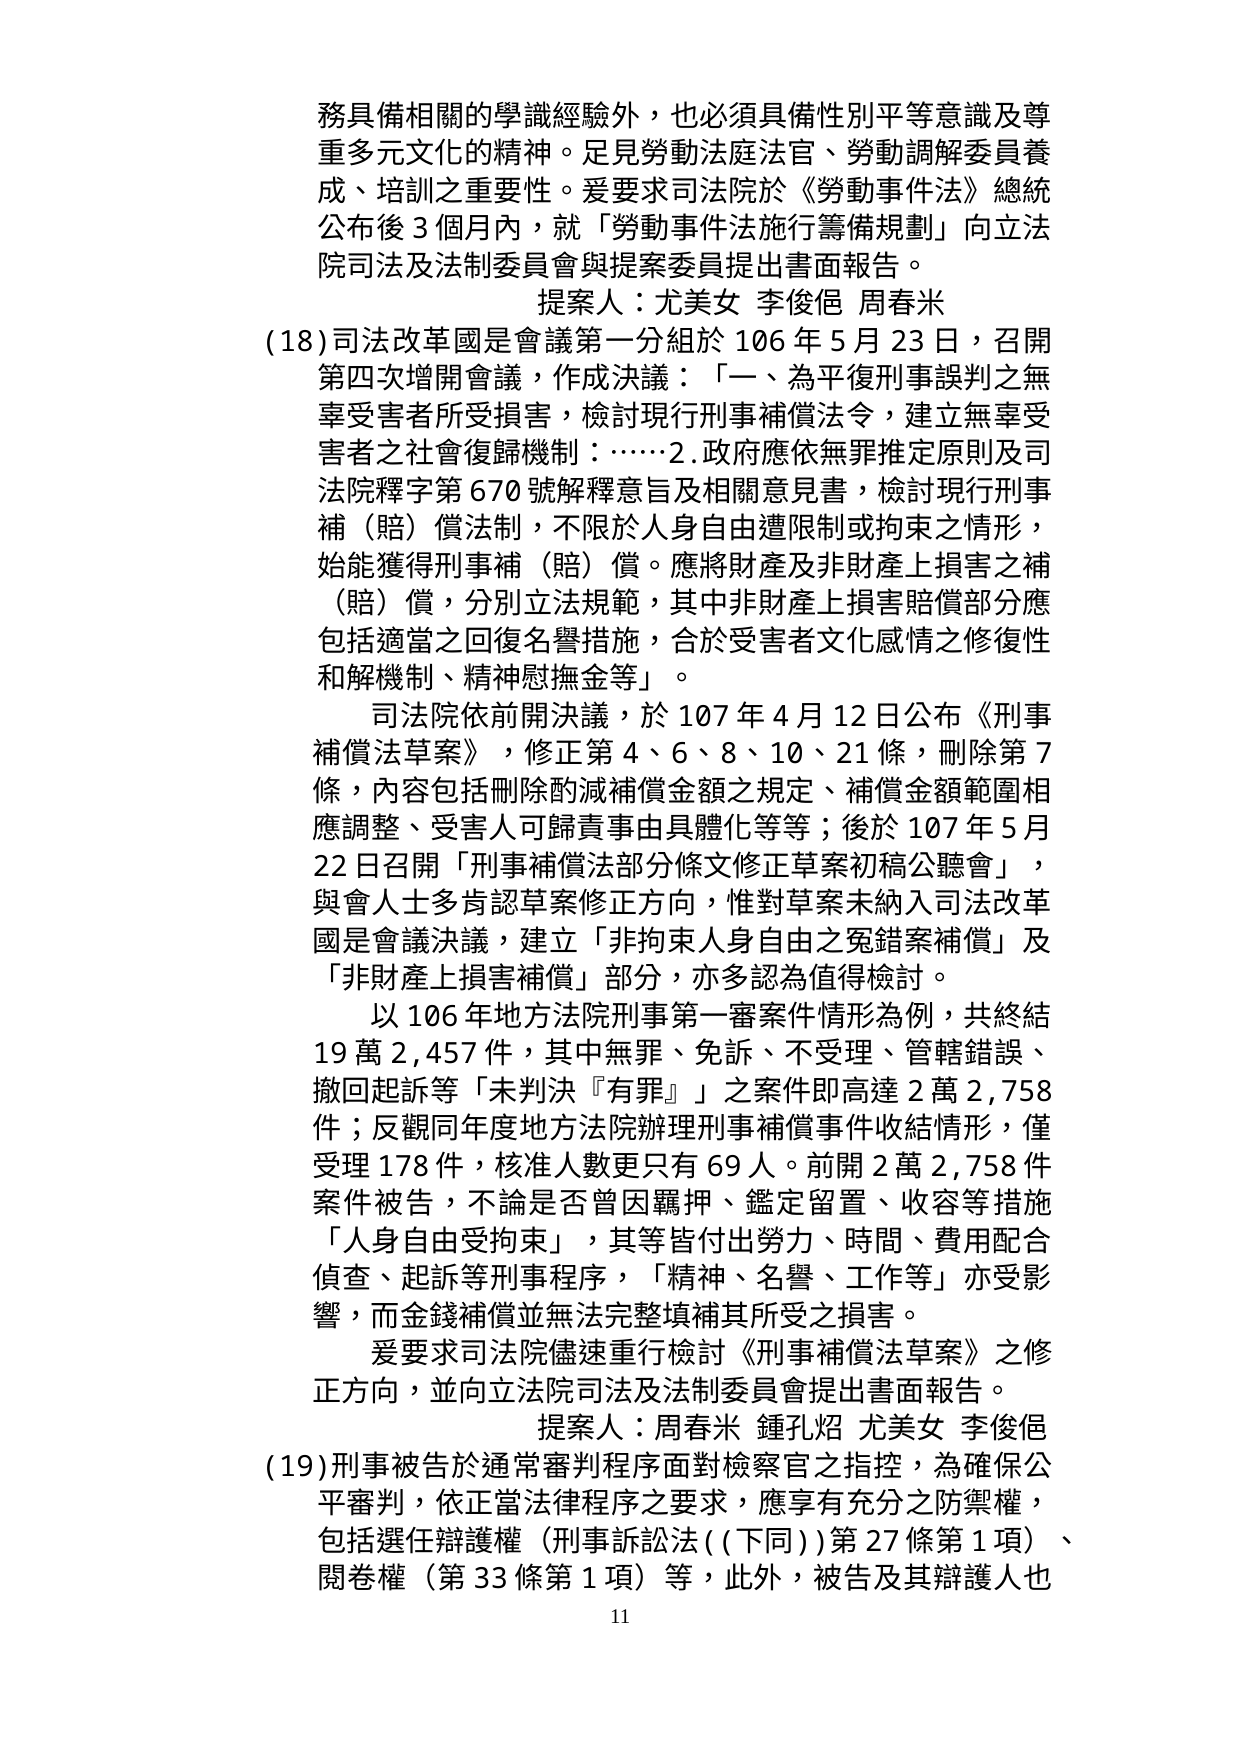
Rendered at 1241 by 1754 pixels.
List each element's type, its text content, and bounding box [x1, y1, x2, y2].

list 刑事被告於通常審判程序面對檢察官之指控，為確保公平審判，依正當法律程序之要求，應享有充分之防禦權，包括選任辯護權（刑事訴訟法((下同))第27條第1項）、閱卷權（第33條第1項）等，此外，被告及其辯護人也分別享有在場（第271條）、陳述意見（第288條之1、第289條）等權利。 [261, 1446, 1053, 1596]
text 以106年地方法院刑事第一審案件情形為例，共終結19萬2,457件，其中無罪、免訴、不受理、管轄錯誤、撤回起訴等「未判決『有罪』」之案件即高達2萬2,758件；反觀同年度地方法院辦理刑事補償事件收結情形，僅受理178件，核准人數更只有69人。前開2萬2,758件案件被告，不論是否曾因羈押、鑑定留置、收容等措施「人身自由受拘束」，其等皆付出勞力、時間、費用配合偵查、起訴等刑事程序，「精神、名譽、工作等」亦受影響，而金錢補償並無法完整填補其所受之損害。 [312, 996, 1053, 1334]
list 司法改革國是會議第一分組於106年5月23日，召開第四次增開會議，作成決議：「一、為平復刑事誤判之無辜受害者所受損害，檢討現行刑事補償法令，建立無辜受害者之社會復歸機制：……2.政府應依無罪推定原則及司法院釋字第670號解釋意旨及相關意見書，檢討現行刑事補（賠）償法制，不限於人身自由遭限制或拘束之情形，始能獲得刑事補（賠）償。應將財產及非財產上損害之補（賠）償，分別立法規範，其中非財產上損害賠償部分應包括適當之回復名譽措施，合於受害者文化感情之修復性和解機制、精神慰撫金等」。 [261, 321, 1053, 696]
list 攸關勞工權益之《勞動事件法》於107年11月9日三讀通過，預計通過後1年施行。為期能迅速、妥適、專業、有效、平等處理勞動事件，以保障勞資雙方權益，勞動事件法規定各級法院應設立勞動專業法庭或勞動專股，勞動專業法庭及專股的法官亦應遴選具備勞動法相關學識、經驗者任之。各法院為調解勞動事務，應遴聘就勞動關係或勞資事務具有專門學識、經驗者為勞動調解委員。又台灣為多元文化社會，且勞動事件爭議不乏涉及具有移工身分、原住民身分者或因違反性別工作平等法而起，故勞動法庭法官、勞動調解委員，除須就勞動法、勞動關係、勞資事務具備相關的學識經驗外，也必須具備性別平等意識及尊重多元文化的精神。足見勞動法庭法官、勞動調解委員養成、培訓之重要性。爰要求司法院於《勞動事件法》總統公布後3個月內，就「勞動事件法施行籌備規劃」向立法院司法及法制委員會與提案委員提出書面報告。 [261, 96, 1053, 284]
text 提案人：尤美女 李俊俋 周春米 [537, 284, 1053, 321]
text 提案人：周春米 鍾孔炤 尤美女 李俊俋 [537, 1409, 1053, 1446]
text 爰要求司法院儘速重行檢討《刑事補償法草案》之修正方向，並向立法院司法及法制委員會提出書面報告。 [312, 1334, 1053, 1409]
text 司法院依前開決議，於107年4月12日公布《刑事補償法草案》，修正第4、6、8、10、21條，刪除第7條，內容包括刪除酌減補償金額之規定、補償金額範圍相應調整、受害人可歸責事由具體化等等；後於107年5月22日召開「刑事補償法部分條文修正草案初稿公聽會」，與會人士多肯認草案修正方向，惟對草案未納入司法改革國是會議決議，建立「非拘束人身自由之冤錯案補償」及「非財產上損害補償」部分，亦多認為值得檢討。 [312, 696, 1053, 996]
